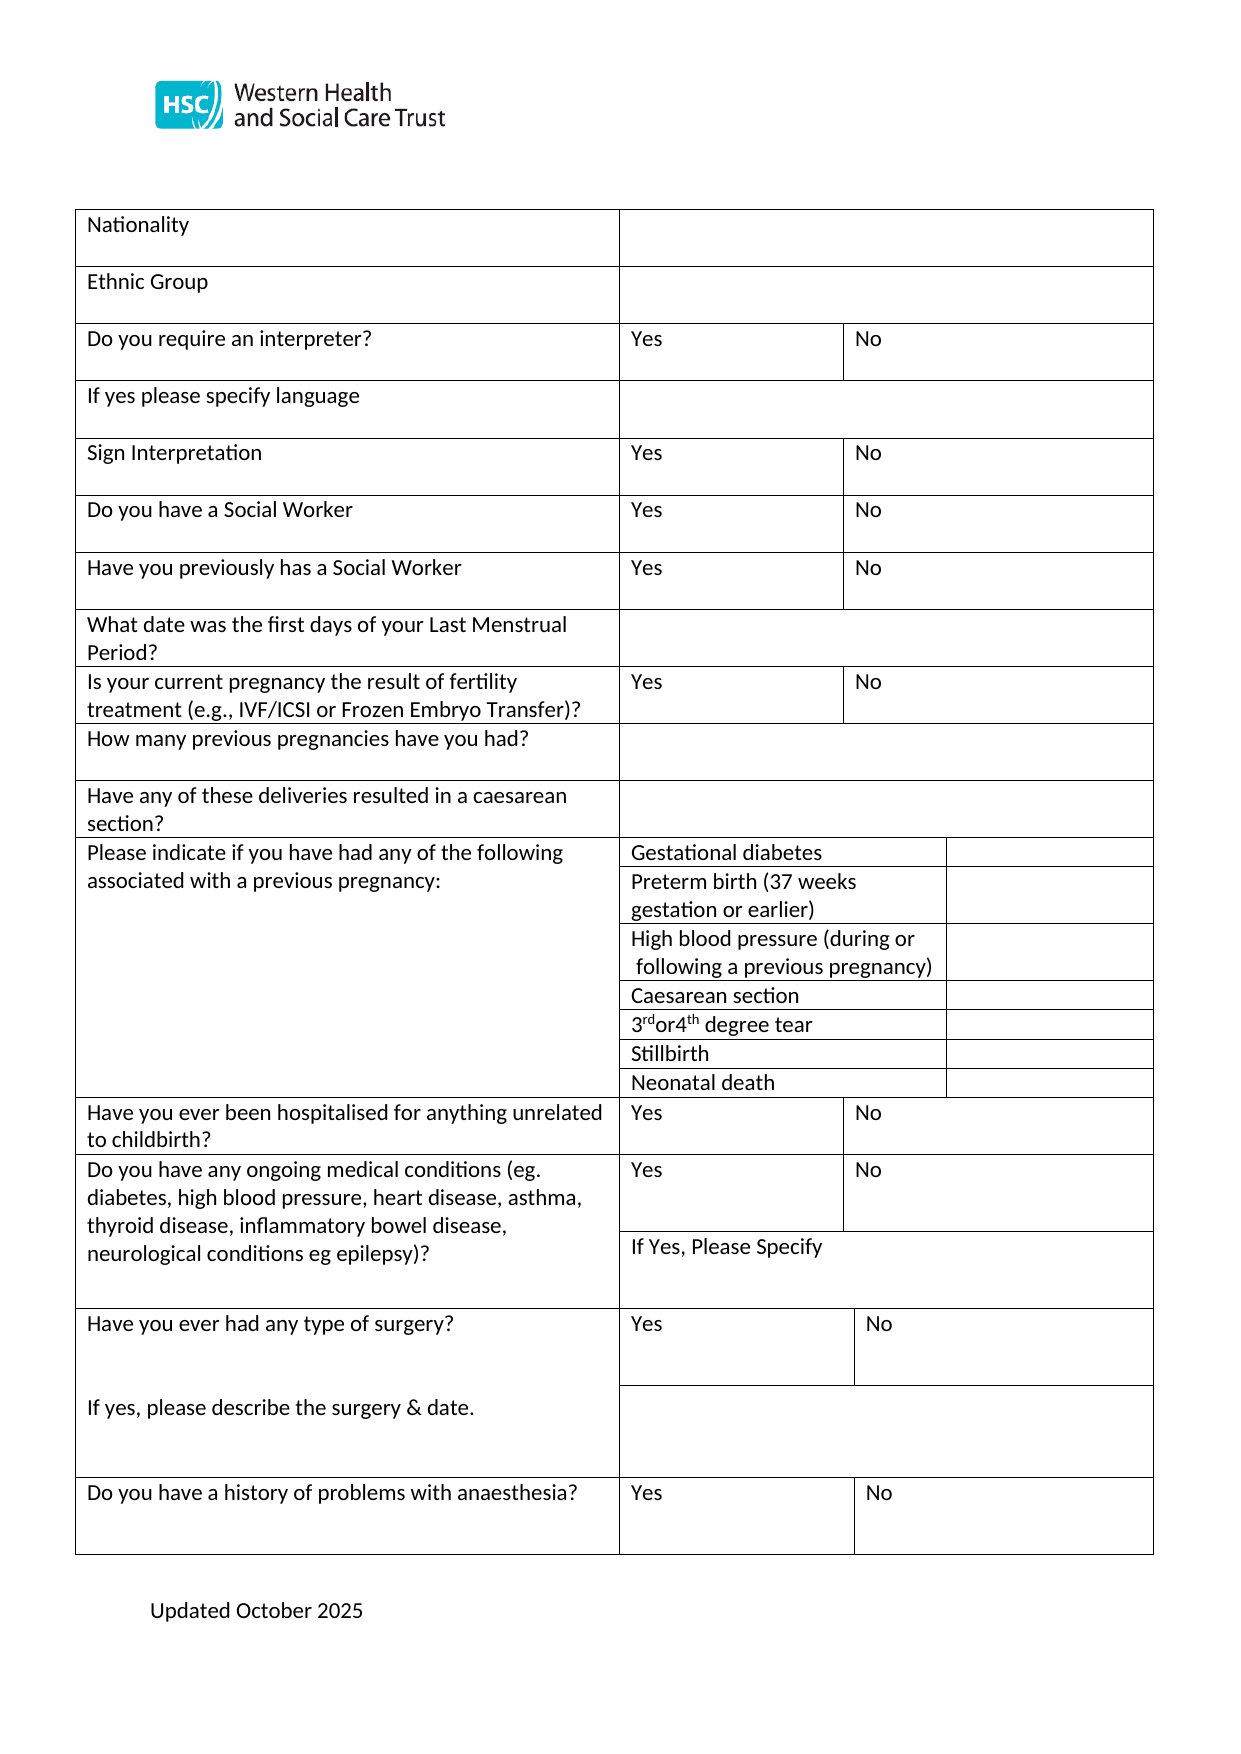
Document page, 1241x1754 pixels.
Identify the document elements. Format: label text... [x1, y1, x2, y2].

table_cell 3rdor4th degree tear [620, 1010, 946, 1038]
table_cell [947, 838, 1153, 866]
table_cell Have you ever been hospitalised for anything unrelated to childbirth? [76, 1098, 619, 1154]
table_cell No [844, 1098, 1153, 1154]
table_cell [620, 1386, 1153, 1477]
table_cell No [855, 1309, 1153, 1385]
table_cell [947, 1040, 1153, 1067]
table_cell [620, 267, 1153, 323]
table_cell [947, 981, 1153, 1009]
table_cell Sign Interpretation [76, 439, 619, 494]
table_cell Is your current pregnancy the result of fertility treatment (e.g., IVF/ICSI or Frozen Embryo Transfer)? [76, 667, 619, 723]
table_cell High blood pressure (during or following a previous pregnancy) [620, 924, 946, 980]
table_cell No [844, 496, 1153, 552]
table_cell Do you have any ongoing medical conditions (eg. diabetes, high blood pressure, heart disease, asthma, thyroid disease, inflammatory bowel disease, neurological conditions eg epilepsy)? [76, 1155, 619, 1308]
table_cell Yes [620, 553, 843, 609]
table_cell Have any of these deliveries resulted in a caesarean section? [76, 781, 619, 837]
table_cell No [844, 324, 1153, 380]
table_cell [947, 1069, 1153, 1097]
table_cell Have you ever had any type of surgery? If yes, please describe the surgery & date. [76, 1309, 619, 1477]
table_cell Please indicate if you have had any of the following associated with a previous pregnancy: [76, 838, 619, 1097]
table_cell Yes [620, 496, 843, 552]
table_cell What date was the first days of your Last Menstrual Period? [76, 610, 619, 666]
table_cell Yes [620, 1478, 854, 1554]
table_cell If yes please specify language [76, 381, 619, 437]
table_cell [620, 724, 1153, 780]
table_cell How many previous pregnancies have you had? [76, 724, 619, 780]
table_cell Yes [620, 1098, 843, 1154]
table_cell No [844, 439, 1153, 494]
table_cell Have you previously has a Social Worker [76, 553, 619, 609]
table_header [620, 210, 1153, 266]
table_cell No [844, 553, 1153, 609]
table_cell Yes [620, 1309, 854, 1385]
table_cell If Yes, Please Specify [620, 1232, 1153, 1308]
table_cell Yes [620, 667, 843, 723]
table_cell No [844, 1155, 1153, 1231]
table_cell Yes [620, 1155, 843, 1231]
table_cell Yes [620, 439, 843, 494]
table_cell Do you have a Social Worker [76, 496, 619, 552]
table_cell [947, 867, 1153, 923]
table_cell [620, 610, 1153, 666]
table_cell No [844, 667, 1153, 723]
table_cell Caesarean section [620, 981, 946, 1009]
table_cell [947, 924, 1153, 980]
table_cell No [855, 1478, 1153, 1554]
table_cell [620, 381, 1153, 437]
table_cell Preterm birth (37 weeks gestation or earlier) [620, 867, 946, 923]
table_cell [620, 781, 1153, 837]
table_cell Do you require an interpreter? [76, 324, 619, 380]
table_cell Ethnic Group [76, 267, 619, 323]
table_header Nationality [76, 210, 619, 266]
table_cell Gestational diabetes [620, 838, 946, 866]
table_cell Stillbirth [620, 1040, 946, 1067]
table_cell Yes [620, 324, 843, 380]
table_cell [947, 1010, 1153, 1038]
table_cell Do you have a history of problems with anaesthesia? [76, 1478, 619, 1554]
table_cell Neonatal death [620, 1069, 946, 1097]
